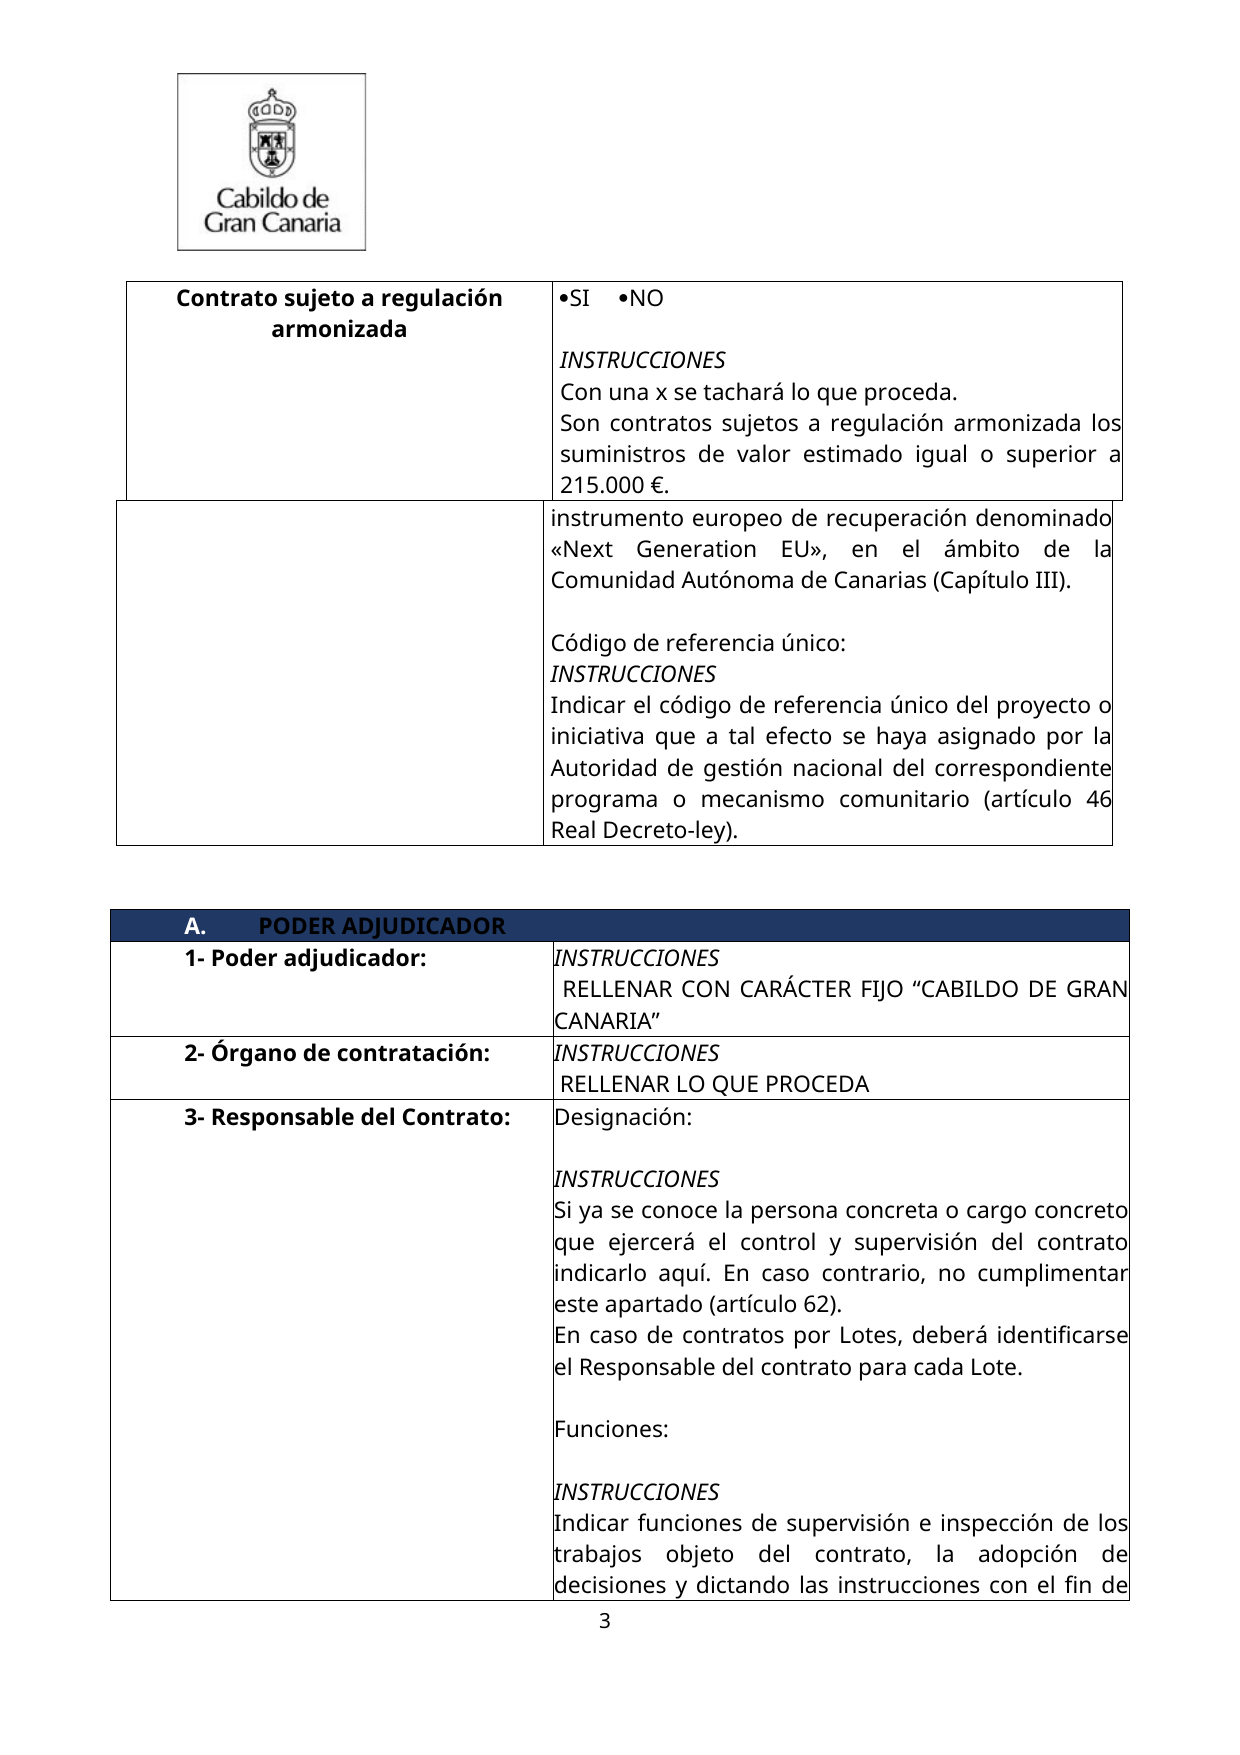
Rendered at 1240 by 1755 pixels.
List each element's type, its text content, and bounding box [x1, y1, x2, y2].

table_header SI NO INSTRUCCIONES Con una x se tachará lo que proceda. Son contratos sujetos a regulación armonizada los suministros de valor estimado igual o superior a 215.000 €. [553, 282, 1122, 500]
table_cell INSTRUCCIONES RELLENAR LO QUE PROCEDA [554, 1037, 1129, 1099]
table_cell 3- Responsable del Contrato: [111, 1100, 553, 1600]
table_cell [1113, 501, 1118, 845]
table_cell INSTRUCCIONES RELLENAR CON CARÁCTER FIJO “CABILDO DE GRAN CANARIA” [554, 942, 1129, 1036]
table_header Contrato sujeto a regulación armonizada [127, 282, 552, 500]
table_header PODER ADJUDICADOR [111, 910, 1129, 941]
table_cell Designación: INSTRUCCIONES Si ya se conoce la persona concreta o cargo concreto que ejercerá el control y supervisión del contrato indicarlo aquí. En caso contrario, no cumplimentar este apartado (artículo 62). En caso de contratos por Lotes, deberá identificarse el Responsable del contrato para cada Lote. Funciones: INSTRUCCIONES Indicar funciones de supervisión e inspección de los trabajos objeto del contrato, la adopción de decisiones y dictando las instrucciones con el fin de [554, 1100, 1129, 1600]
picture [177, 73, 367, 251]
table_header [117, 281, 122, 500]
table_cell 1- Poder adjudicador: [111, 942, 553, 1036]
table_cell instrumento europeo de recuperación denominado «Next Generation EU», en el ámbito de la Comunidad Autónoma de Canarias (Capítulo III). Código de referencia único: INSTRUCCIONES Indicar el código de referencia único del proyecto o iniciativa que a tal efecto se haya asignado por la Autoridad de gestión nacional del correspondiente programa o mecanismo comunitario (artículo 46 Real Decreto-ley). [544, 501, 1112, 845]
table_header [122, 281, 126, 500]
table_cell [117, 501, 543, 845]
table_cell [1118, 501, 1123, 845]
table_cell 2- Órgano de contratación: [111, 1037, 553, 1099]
